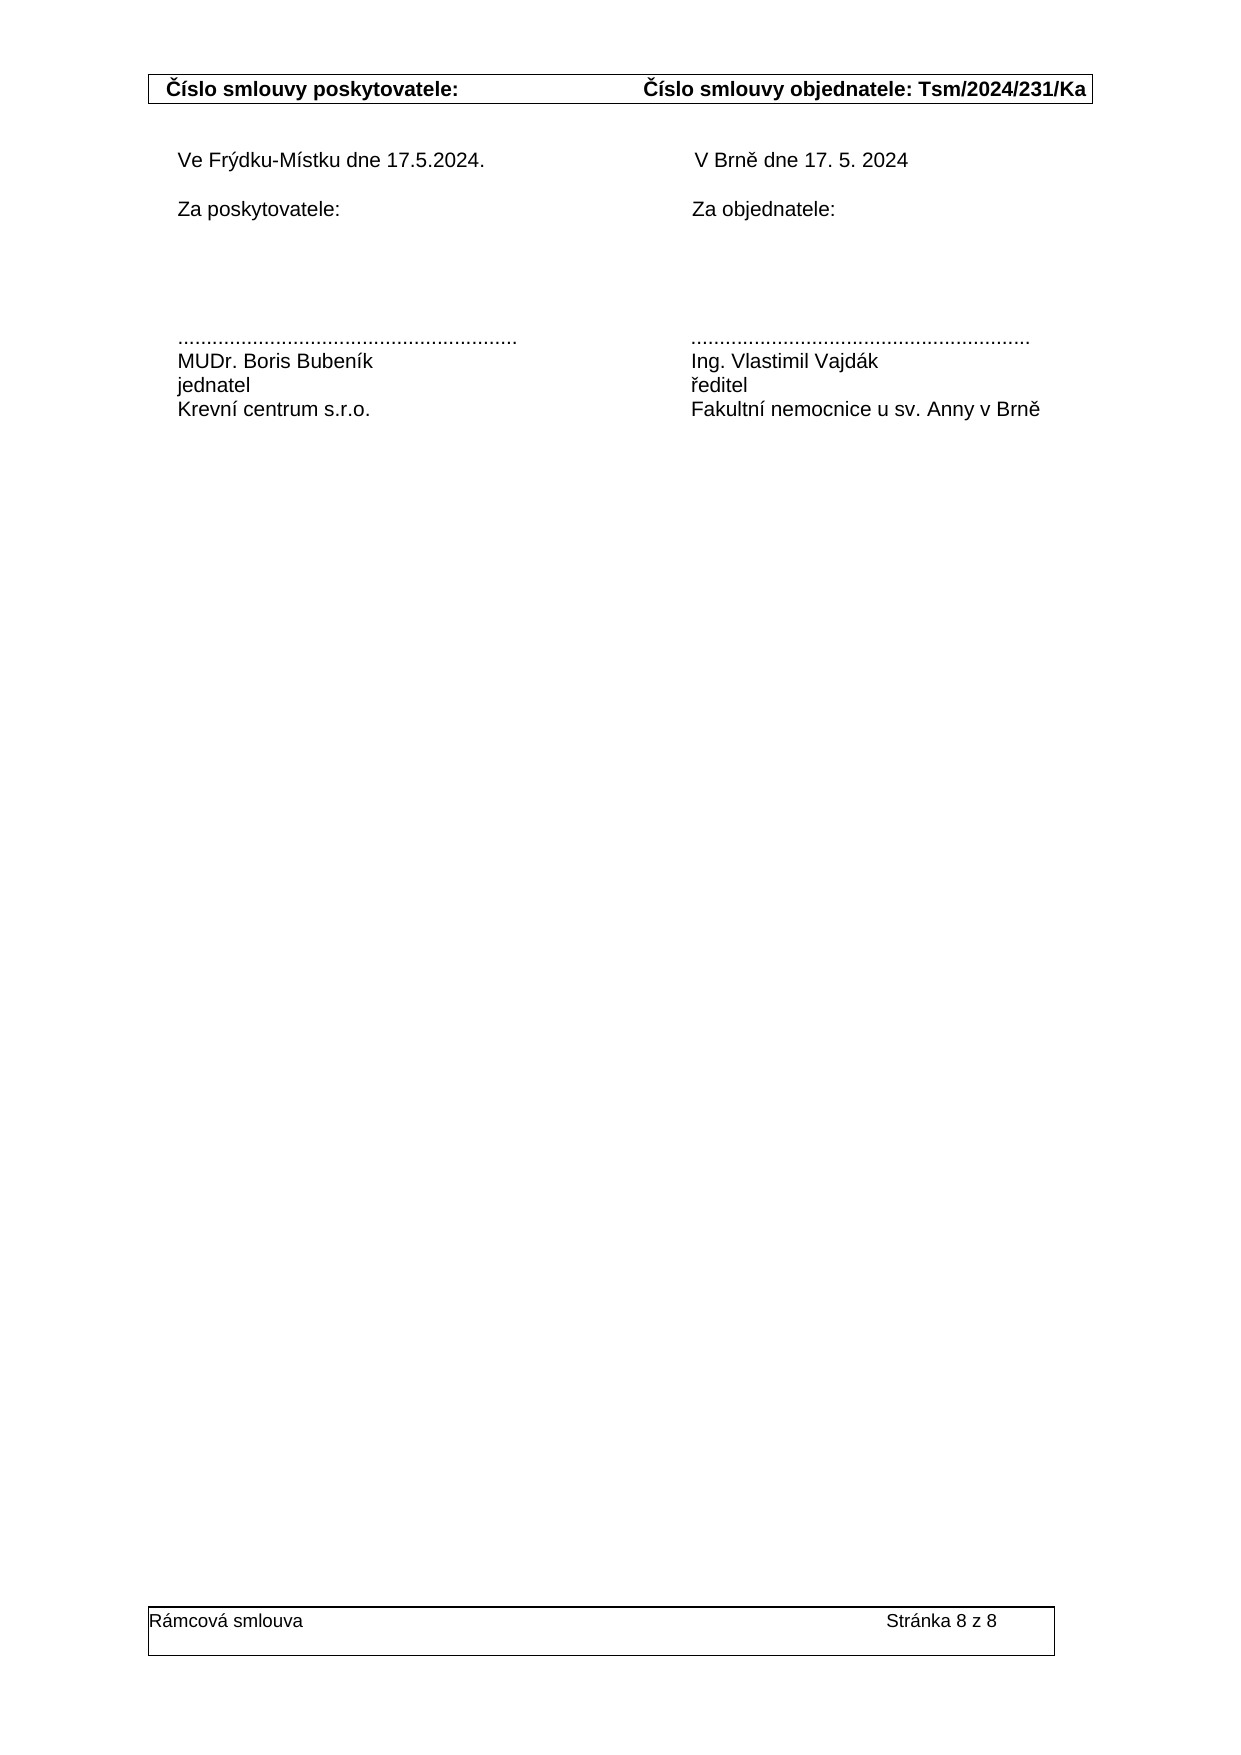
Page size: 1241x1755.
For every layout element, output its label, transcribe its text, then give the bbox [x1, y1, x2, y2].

table_header [598, 449, 687, 476]
table_header [687, 449, 908, 476]
table_header [908, 449, 1107, 476]
table_header [154, 449, 598, 476]
text Za poskytovatele: Za objednatele: [177, 197, 1093, 221]
text Ve Frýdku-Místku dne 17.5.2024. V Brně dne 17. 5. 2024 [177, 148, 1093, 172]
text Krevní centrum s.r.o. Fakultní nemocnice u sv. Anny v Brně [177, 397, 1093, 421]
text MUDr. Boris Bubeník Ing. Vlastimil Vajdák [177, 349, 1093, 373]
text jednatel ředitel [177, 373, 1093, 397]
text ........................................................... ........................................................... [177, 325, 1093, 349]
